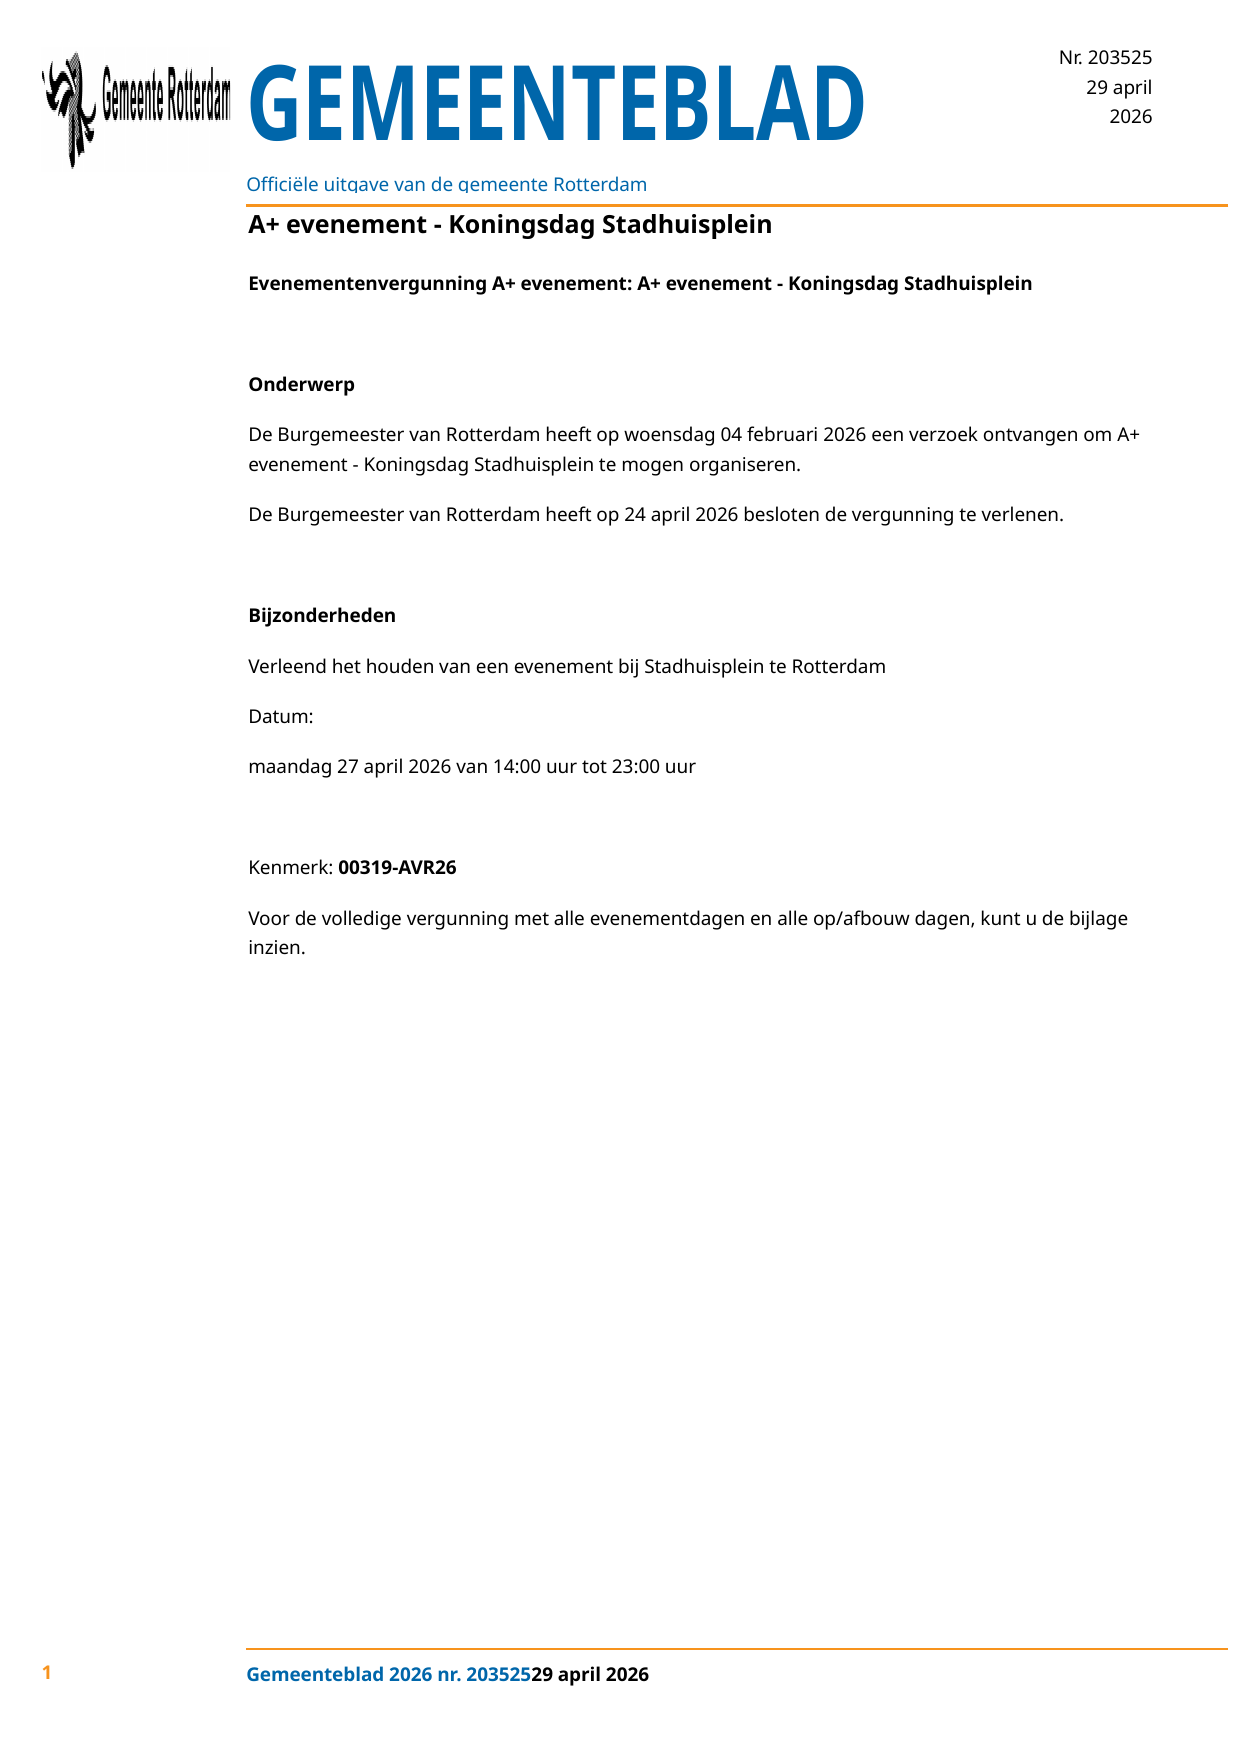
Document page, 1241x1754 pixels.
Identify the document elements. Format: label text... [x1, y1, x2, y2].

text Onderwerp [248, 371, 1152, 397]
text Bijzonderheden [248, 602, 1152, 628]
text Voor de volledige vergunning met alle evenementdagen en alle op/afbouw dagen, kunt u de bijlage inzien. [248, 905, 1152, 960]
text De Burgemeester van Rotterdam heeft op woensdag 04 februari 2026 een verzoek ontvangen om A+ evenement - Koningsdag Stadhuisplein te mogen organiseren. [248, 422, 1152, 477]
text Kenmerk: 00319-AVR26 [248, 854, 1152, 880]
text De Burgemeester van Rotterdam heeft op 24 april 2026 besloten de vergunning te verlenen. [248, 502, 1152, 527]
text Datum: [248, 703, 1152, 729]
text Evenementenvergunning A+ evenement: A+ evenement - Koningsdag Stadhuisplein [248, 270, 1152, 296]
text A+ evenement - Koningsdag Stadhuisplein [248, 207, 1152, 241]
picture [41, 47, 231, 172]
text maandag 27 april 2026 van 14:00 uur tot 23:00 uur [248, 754, 1152, 779]
text Verleend het houden van een evenement bij Stadhuisplein te Rotterdam [248, 653, 1152, 678]
